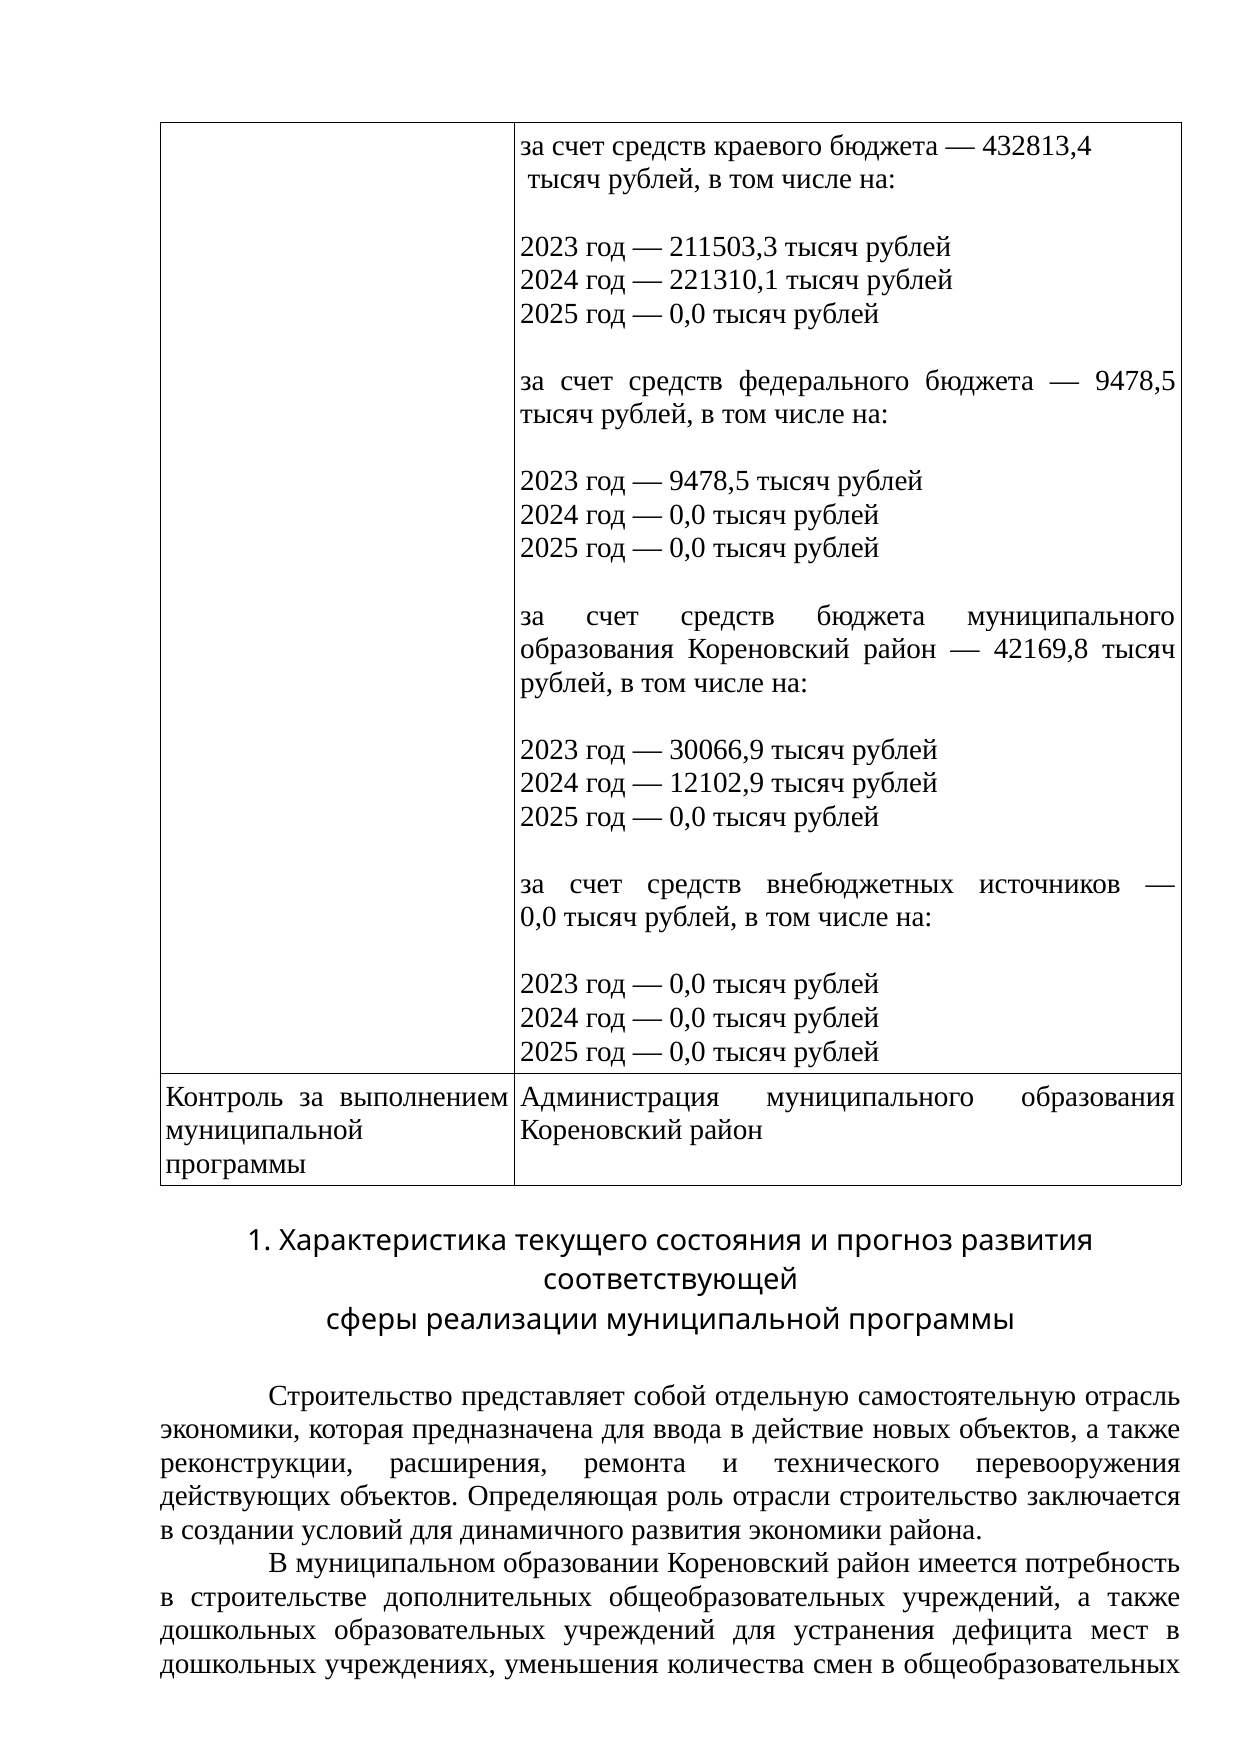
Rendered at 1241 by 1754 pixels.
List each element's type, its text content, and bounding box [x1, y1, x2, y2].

table_cell за счет средств краевого бюджета — 432813,4 тысяч рублей, в том числе на: 2023 год — 211503,3 тысяч рублей 2024 год — 221310,1 тысяч рублей 2025 год — 0,0 тысяч рублей за счет средств федерального бюджета — 9478,5 тысяч рублей, в том числе на: 2023 год — 9478,5 тысяч рублей 2024 год — 0,0 тысяч рублей 2025 год — 0,0 тысяч рублей за счет средств бюджета муниципального образования Кореновский район — 42169,8 тысяч рублей, в том числе на: 2023 год — 30066,9 тысяч рублей 2024 год — 12102,9 тысяч рублей 2025 год — 0,0 тысяч рублей за счет средств внебюджетных источников — 0,0 тысяч рублей, в том числе на: 2023 год — 0,0 тысяч рублей 2024 год — 0,0 тысяч рублей 2025 год — 0,0 тысяч рублей [515, 123, 1181, 1073]
text сферы реализации муниципальной программы [160, 1298, 1181, 1338]
text 1. Характеристика текущего состояния и прогноз развития соответствующей [160, 1219, 1181, 1298]
table_cell [161, 123, 514, 1073]
text В муниципальном образовании Кореновский район имеется потребность в строительстве дополнительных общеобразовательных учреждений, а также дошкольных образовательных учреждений для устранения дефицита мест в дошкольных учреждениях, уменьшения количества смен в общеобразовательных [160, 1545, 1181, 1679]
table_cell Администрация муниципального образования Кореновский район [515, 1074, 1181, 1185]
table_cell Контроль за выполнением муниципальной программы [161, 1074, 514, 1185]
text Строительство представляет собой отдельную самостоятельную отрасль экономики, которая предназначена для ввода в действие новых объектов, а также реконструкции, расширения, ремонта и технического перевооружения действующих объектов. Определяющая роль отрасли строительство заключается в создании условий для динамичного развития экономики района. [160, 1378, 1181, 1545]
